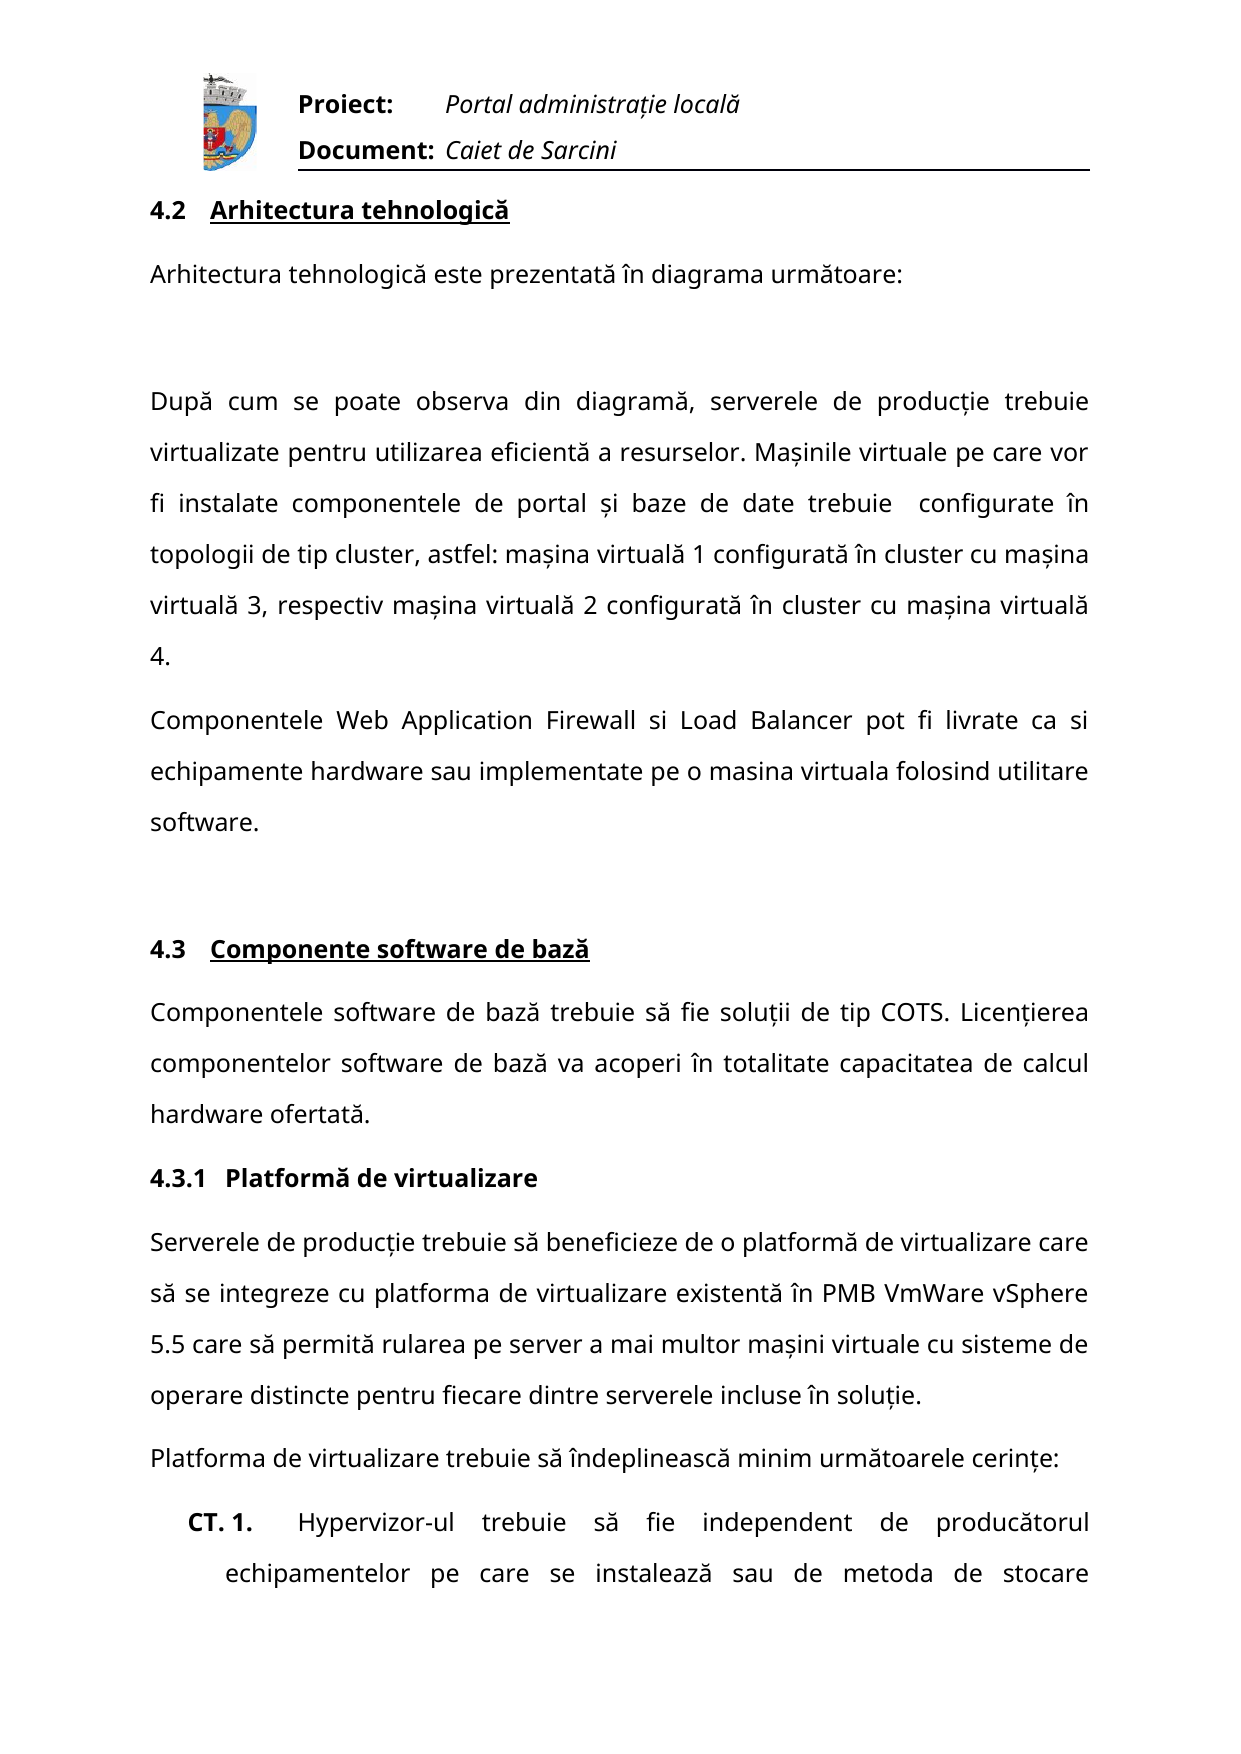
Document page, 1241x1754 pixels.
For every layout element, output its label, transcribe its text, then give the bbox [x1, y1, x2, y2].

text Componentele Web Application Firewall si Load Balancer pot fi livrate ca si echipamente hardware sau implementate pe o masina virtuala folosind utilitare software. [150, 702, 1090, 838]
text Serverele de producție trebuie să beneficieze de o platformă de virtualizare care să se integreze cu platforma de virtualizare existentă în PMB VmWare vSphere 5.5 care să permită rularea pe server a mai multor mașini virtuale cu sisteme de operare distincte pentru fiecare dintre serverele incluse în soluție. [150, 1224, 1090, 1411]
subtitle Platformă de virtualizare [150, 1161, 1090, 1195]
subtitle Componente software de bază [150, 931, 1090, 966]
subtitle Arhitectura tehnologică [150, 193, 1090, 227]
text Platforma de virtualizare trebuie să îndeplinească minim următoarele cerințe: [150, 1441, 1090, 1475]
text Componentele software de bază trebuie să fie soluții de tip COTS. Licențierea componentelor software de bază va acoperi în totalitate capacitatea de calcul hardware ofertată. [150, 995, 1090, 1131]
list Hypervizor-ul trebuie să fie independent de producătorul echipamentelor pe care se instalează sau de metoda de stocare [187, 1504, 1090, 1589]
text Arhitectura tehnologică este prezentată în diagrama următoare: [150, 256, 1090, 291]
text După cum se poate observa din diagramă, serverele de producție trebuie virtualizate pentru utilizarea eficientă a resurselor. Mașinile virtuale pe care vor fi instalate componentele de portal și baze de date trebuie configurate în topologii de tip cluster, astfel: mașina virtuală 1 configurată în cluster cu mașina virtuală 3, respectiv mașina virtuală 2 configurată în cluster cu mașina virtuală 4. [150, 383, 1090, 673]
